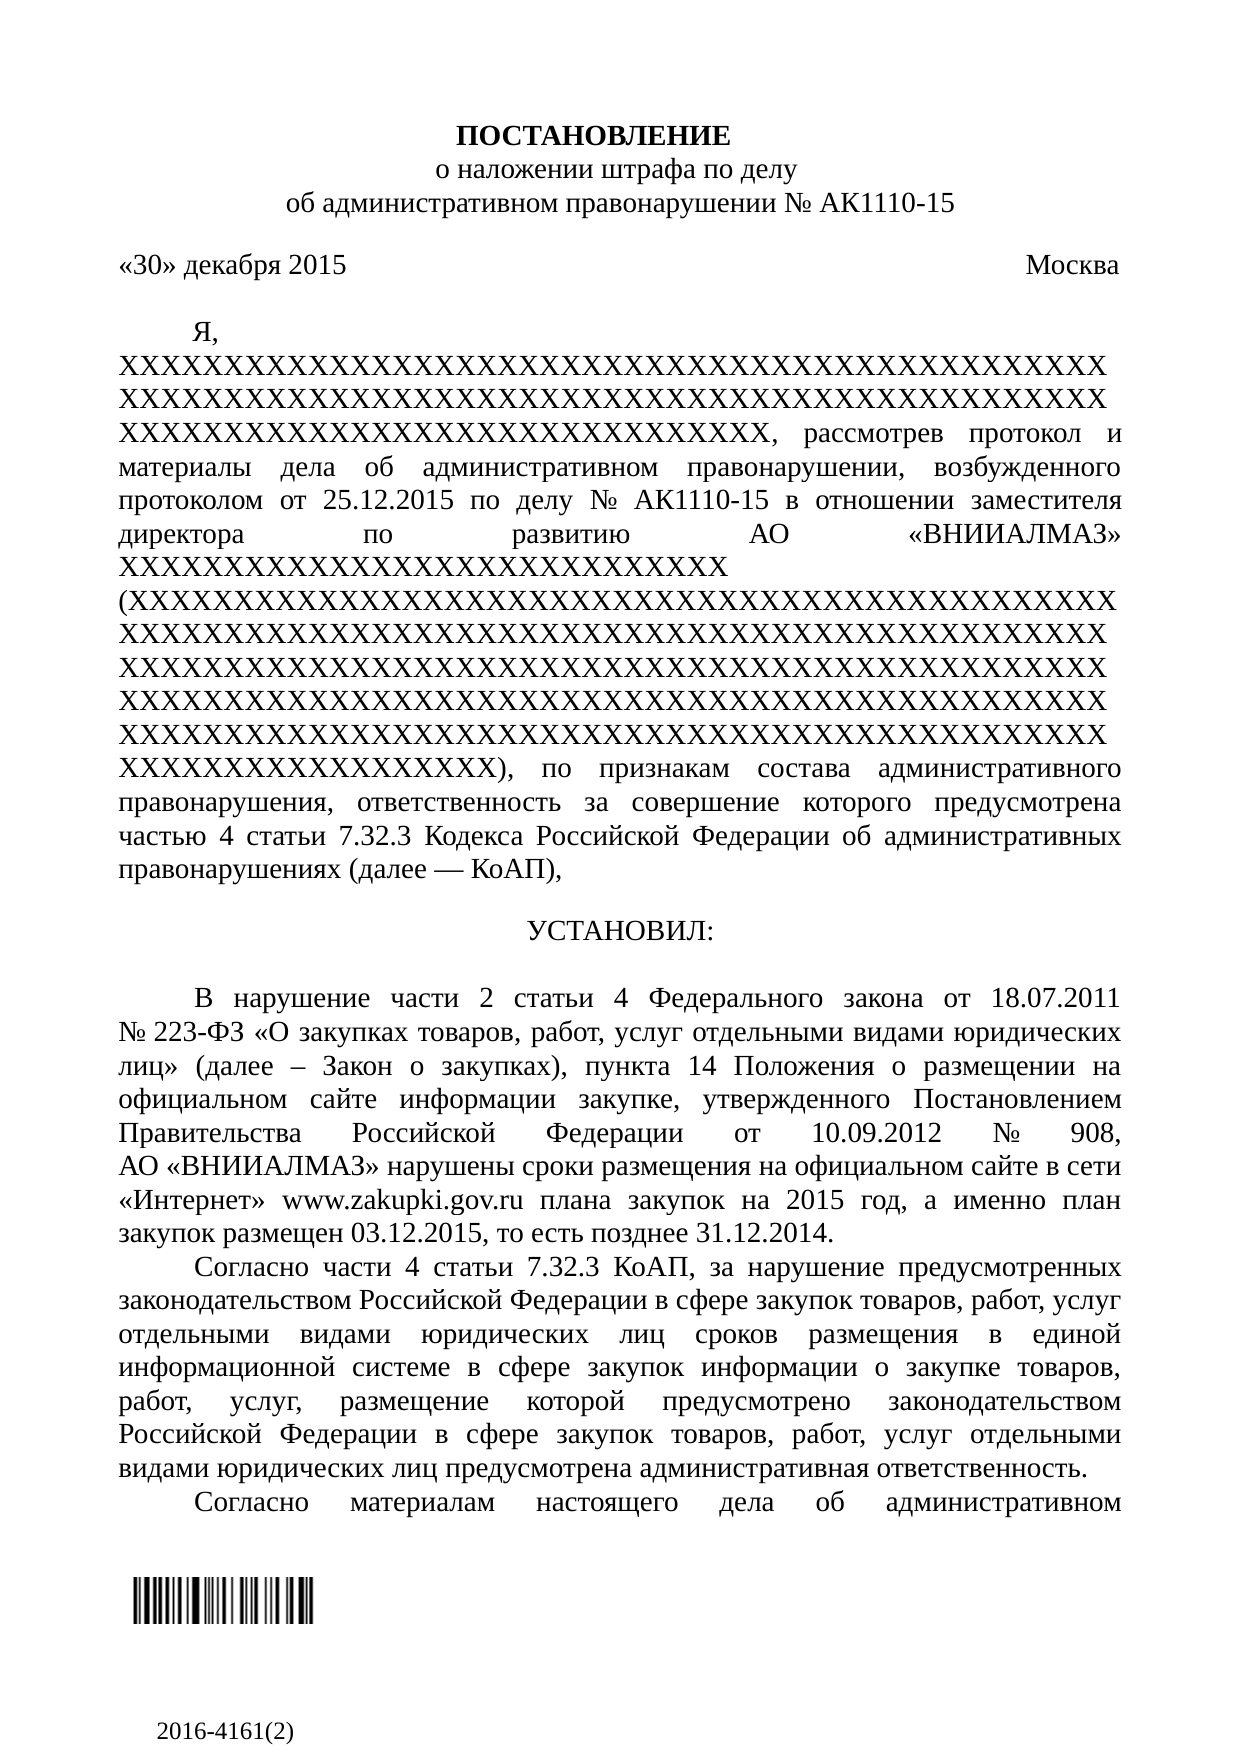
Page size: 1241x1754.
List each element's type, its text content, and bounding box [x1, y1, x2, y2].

text Согласно части 4 статьи 7.32.3 КоАП, за нарушение предусмотренных законодательством Российской Федерации в сфере закупок товаров, работ, услуг отдельными видами юридических лиц сроков размещения в единой информационной системе в сфере закупок информации о закупке товаров, работ, услуг, размещение которой предусмотрено законодательством Российской Федерации в сфере закупок товаров, работ, услуг отдельными видами юридических лиц предусмотрена административная ответственность. [118, 1249, 1122, 1484]
picture [118, 1577, 331, 1624]
text ПОСТАНОВЛЕНИЕ [117, 118, 1078, 152]
text В нарушение части 2 статьи 4 Федерального закона от 18.07.2011 № 223-ФЗ «О закупках товаров, работ, услуг отдельными видами юридических лиц» (далее – Закон о закупках), пункта 14 Положения о размещении на официальном сайте информации закупке, утвержденного Постановлением Правительства Российской Федерации от 10.09.2012 № 908, АО «ВНИИАЛМАЗ» нарушены сроки размещения на официальном сайте в сети «Интернет» www.zakupki.gov.ru плана закупок на 2015 год, а именно план закупок размещен 03.12.2015, то есть позднее 31.12.2014. [118, 981, 1122, 1249]
text «30» декабря 2015 Москва [118, 247, 1122, 281]
text Согласно материалам настоящего дела об административном [118, 1484, 1122, 1517]
text УСТАНОВИЛ: [118, 913, 1122, 947]
text о наложении штрафа по делу [118, 152, 1122, 185]
text Я, XXXXXXXXXXXXXXXXXXXXXXXXXXXXXXXXXXXXXXXXXXXXXXXXXXXXXXXXXXXXXXXXXXXXXXXXXXXXXXXXXXXXXXXXXXXXXXXXXXXXXXXXXXXXXXXXXXXXXXXXXXXXX, рассмотрев протокол и материалы дела об административном правонарушении, возбужденного протоколом от 25.12.2015 по делу № АК1110-15 в отношении заместителя директора по развитию АО «ВНИИАЛМАЗ» XXXXXXXXXXXXXXXXXXXXXXXXXXXXX (XXXXXXXXXXXXXXXXXXXXXXXXXXXXXXXXXXXXXXXXXXXXXXXXXXXXXXXXXXXXXXXXXXXXXXXXXXXXXXXXXXXXXXXXXXXXXXXXXXXXXXXXXXXXXXXXXXXXXXXXXXXXXXXXXXXXXXXXXXXXXXXXXXXXXXXXXXXXXXXXXXXXXXXXXXXXXXXXXXXXXXXXXXXXXXXXXXXXXXXXXXXXXXXXXXXXXXXXXXXXXXXXXXXXXXXXXXXXXXXXXXXXXXXXXXXXX), по признакам состава административного правонарушения, ответственность за совершение которого предусмотрена частью 4 статьи 7.32.3 Кодекса Российской Федерации об административных правонарушениях (далее — КоАП), [118, 314, 1122, 885]
text об административном правонарушении № АК1110-15 [118, 185, 1122, 219]
